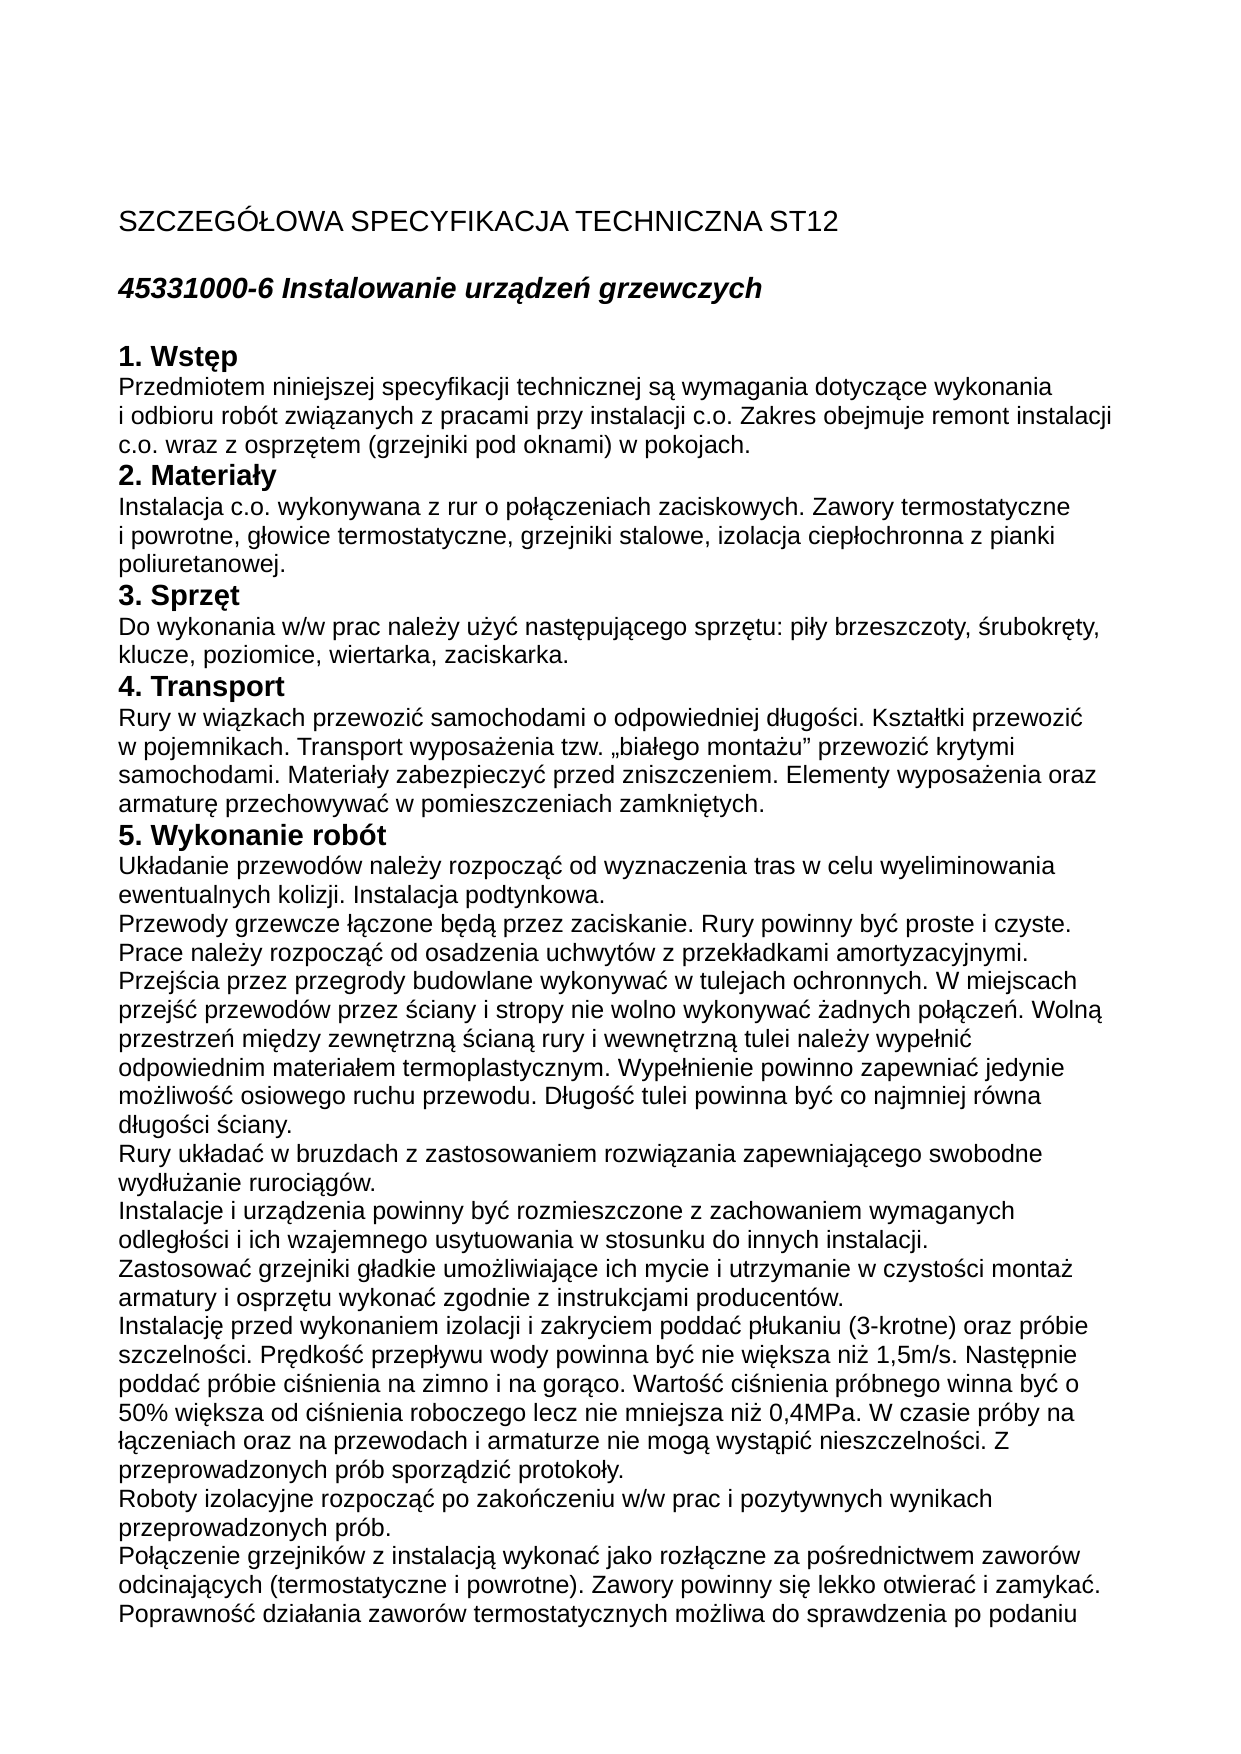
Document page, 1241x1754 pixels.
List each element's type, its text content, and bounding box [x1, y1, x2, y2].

text 4. Transport [118, 669, 1122, 703]
text 5. Wykonanie robót [118, 818, 1122, 851]
text Połączenie grzejników z instalacją wykonać jako rozłączne za pośrednictwem zaworów [118, 1541, 1122, 1570]
text poddać próbie ciśnienia na zimno i na gorąco. Wartość ciśnienia próbnego winna być o 50% większa od ciśnienia roboczego lecz nie mniejsza niż 0,4MPa. W czasie próby na łączeniach oraz na przewodach i armaturze nie mogą wystąpić nieszczelności. Z przeprowadzonych prób sporządzić protokoły. [118, 1369, 1122, 1484]
text i powrotne, głowice termostatyczne, grzejniki stalowe, izolacja ciepłochronna z pianki [118, 521, 1122, 549]
text Instalacje i urządzenia powinny być rozmieszczone z zachowaniem wymaganych odległości i ich wzajemnego usytuowania w stosunku do innych instalacji. [118, 1196, 1122, 1254]
text w pojemnikach. Transport wyposażenia tzw. „białego montażu” przewozić krytymi [118, 731, 1122, 760]
text Do wykonania w/w prac należy użyć następującego sprzętu: piły brzeszczoty, śrubokręty, [118, 612, 1122, 640]
text SZCZEGÓŁOWA SPECYFIKACJA TECHNICZNA ST12 [118, 204, 1122, 238]
text armaturę przechowywać w pomieszczeniach zamkniętych. [118, 789, 1122, 818]
text Poprawność działania zaworów termostatycznych możliwa do sprawdzenia po podaniu [118, 1599, 1122, 1627]
text i odbioru robót związanych z pracami przy instalacji c.o. Zakres obejmuje remont instalacji [118, 401, 1122, 429]
text klucze, poziomice, wiertarka, zaciskarka. [118, 640, 1122, 669]
text Przedmiotem niniejszej specyfikacji technicznej są wymagania dotyczące wykonania [118, 372, 1122, 401]
text Instalację przed wykonaniem izolacji i zakryciem poddać płukaniu (3-krotne) oraz próbie [118, 1311, 1122, 1340]
text wydłużanie rurociągów. [118, 1167, 1122, 1196]
text Rury w wiązkach przewozić samochodami o odpowiedniej długości. Kształtki przewozić [118, 703, 1122, 731]
text Instalacja c.o. wykonywana z rur o połączeniach zaciskowych. Zawory termostatyczne [118, 492, 1122, 521]
text 2. Materiały [118, 458, 1122, 492]
text przeprowadzonych prób. [118, 1512, 1122, 1541]
text poliuretanowej. [118, 549, 1122, 578]
text Roboty izolacyjne rozpocząć po zakończeniu w/w prac i pozytywnych wynikach [118, 1484, 1122, 1512]
text 45331000-6 Instalowanie urządzeń grzewczych [118, 271, 1122, 305]
text 1. Wstęp [118, 338, 1122, 372]
text samochodami. Materiały zabezpieczyć przed zniszczeniem. Elementy wyposażenia oraz [118, 760, 1122, 789]
text c.o. wraz z osprzętem (grzejniki pod oknami) w pokojach. [118, 429, 1122, 458]
text 3. Sprzęt [118, 578, 1122, 612]
text Rury układać w bruzdach z zastosowaniem rozwiązania zapewniającego swobodne [118, 1139, 1122, 1167]
text Przewody grzewcze łączone będą przez zaciskanie. Rury powinny być proste i czyste. Prace należy rozpocząć od osadzenia uchwytów z przekładkami amortyzacyjnymi. Przejścia przez przegrody budowlane wykonywać w tulejach ochronnych. W miejscach przejść przewodów przez ściany i stropy nie wolno wykonywać żadnych połączeń. Wolną przestrzeń między zewnętrzną ścianą rury i wewnętrzną tulei należy wypełnić odpowiednim materiałem termoplastycznym. Wypełnienie powinno zapewniać jedynie możliwość osiowego ruchu przewodu. Długość tulei powinna być co najmniej równa długości ściany. [118, 909, 1122, 1139]
text Zastosować grzejniki gładkie umożliwiające ich mycie i utrzymanie w czystości montaż [118, 1254, 1122, 1282]
text odcinających (termostatyczne i powrotne). Zawory powinny się lekko otwierać i zamykać. [118, 1570, 1122, 1599]
text Układanie przewodów należy rozpocząć od wyznaczenia tras w celu wyeliminowania [118, 851, 1122, 880]
text szczelności. Prędkość przepływu wody powinna być nie większa niż 1,5m/s. Następnie [118, 1340, 1122, 1369]
text ewentualnych kolizji. Instalacja podtynkowa. [118, 880, 1122, 909]
text armatury i osprzętu wykonać zgodnie z instrukcjami producentów. [118, 1282, 1122, 1311]
